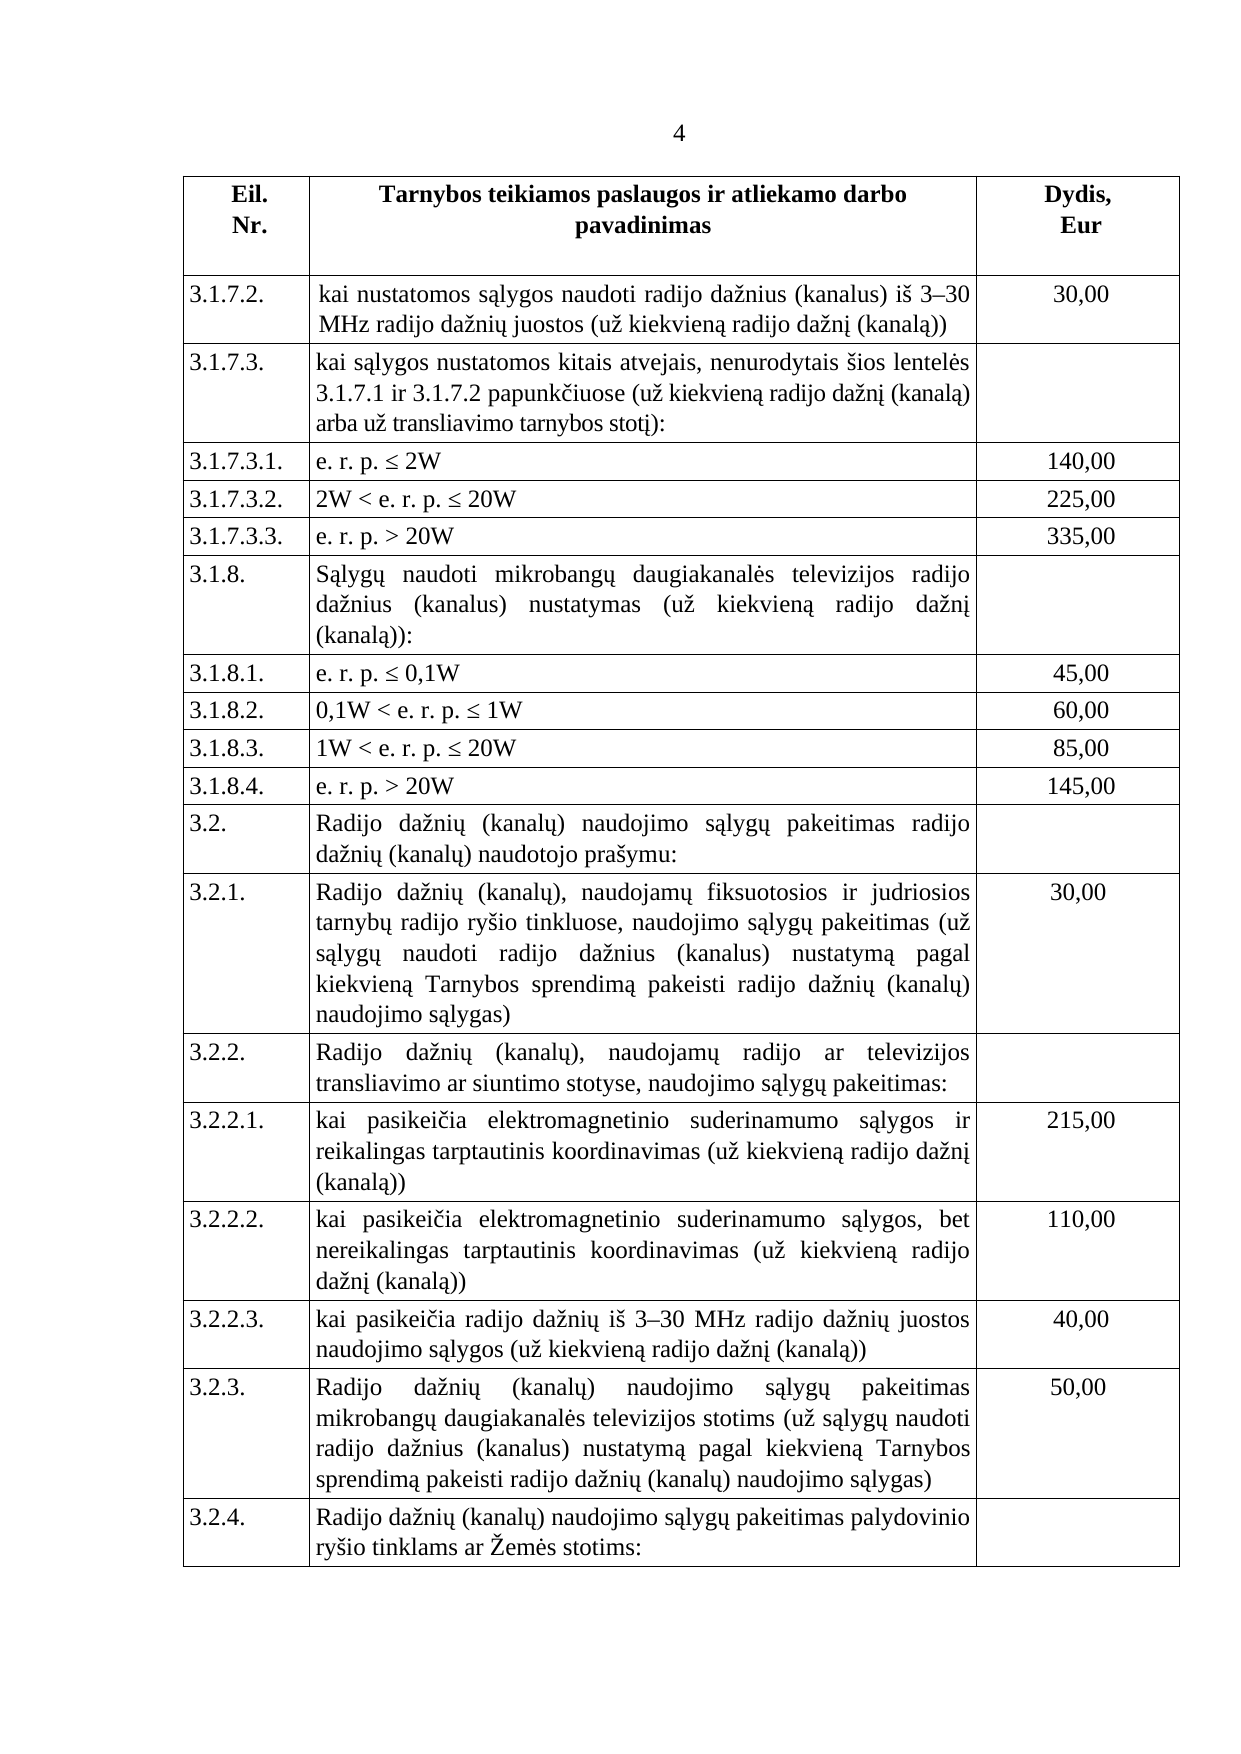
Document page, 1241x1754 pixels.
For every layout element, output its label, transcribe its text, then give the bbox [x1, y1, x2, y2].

table_cell 3.1.7.2. [184, 276, 309, 343]
table_cell 225,00 [977, 481, 1179, 517]
table_cell [977, 1034, 1179, 1102]
table_header Tarnybos teikiamos paslaugos ir atliekamo darbo pavadinimas [310, 177, 976, 275]
table_cell Radijo dažnių (kanalų) naudojimo sąlygų pakeitimas palydovinio ryšio tinklams ar Žemės stotims: [310, 1499, 976, 1566]
table_cell 3.2.1. [184, 874, 309, 1033]
table_cell 2W < e. r. p. ≤ 20W [310, 481, 976, 517]
table_cell 3.1.7.3.1. [184, 443, 309, 480]
table_cell 3.2. [184, 805, 309, 873]
table_cell Radijo dažnių (kanalų) naudojimo sąlygų pakeitimas mikrobangų daugiakanalės televizijos stotims (už sąlygų naudoti radijo dažnius (kanalus) nustatymą pagal kiekvieną Tarnybos sprendimą pakeisti radijo dažnių (kanalų) naudojimo sąlygas) [310, 1369, 976, 1498]
table_cell kai pasikeičia elektromagnetinio suderinamumo sąlygos, bet nereikalingas tarptautinis koordinavimas (už kiekvieną radijo dažnį (kanalą)) [310, 1202, 976, 1300]
table_cell 0,1W < e. r. p. ≤ 1W [310, 693, 976, 729]
table_cell 3.2.2.1. [184, 1103, 309, 1201]
table_cell 3.1.8. [184, 556, 309, 654]
table_cell 85,00 [977, 730, 1179, 767]
table_cell 3.1.7.3.2. [184, 481, 309, 517]
table_cell e. r. p. > 20W [310, 768, 976, 804]
table_cell 110,00 [977, 1202, 1179, 1300]
table_cell kai sąlygos nustatomos kitais atvejais, nenurodytais šios lentelės 3.1.7.1 ir 3.1.7.2 papunkčiuose (už kiekvieną radijo dažnį (kanalą) arba už transliavimo tarnybos stotį): [310, 344, 976, 442]
table_cell 3.2.4. [184, 1499, 309, 1566]
table_cell 30,00 [977, 874, 1179, 1033]
table_cell 3.1.8.1. [184, 655, 309, 692]
table_cell 3.1.8.3. [184, 730, 309, 767]
table_cell 3.2.2. [184, 1034, 309, 1102]
table_cell 3.1.7.3. [184, 344, 309, 442]
table_cell [977, 1499, 1179, 1566]
table_cell 3.2.3. [184, 1369, 309, 1498]
table_header Eil. Nr. [184, 177, 309, 275]
table_cell kai pasikeičia elektromagnetinio suderinamumo sąlygos ir reikalingas tarptautinis koordinavimas (už kiekvieną radijo dažnį (kanalą)) [310, 1103, 976, 1201]
table_cell Radijo dažnių (kanalų), naudojamų radijo ar televizijos transliavimo ar siuntimo stotyse, naudojimo sąlygų pakeitimas: [310, 1034, 976, 1102]
table_cell Sąlygų naudoti mikrobangų daugiakanalės televizijos radijo dažnius (kanalus) nustatymas (už kiekvieną radijo dažnį (kanalą)): [310, 556, 976, 654]
table_header Dydis, Eur [977, 177, 1179, 275]
table_cell e. r. p. ≤ 2W [310, 443, 976, 480]
table_cell 3.2.2.2. [184, 1202, 309, 1300]
table_cell [977, 344, 1179, 442]
table_cell 145,00 [977, 768, 1179, 804]
table_cell 3.1.8.2. [184, 693, 309, 729]
table_cell e. r. p. ≤ 0,1W [310, 655, 976, 692]
table_cell 215,00 [977, 1103, 1179, 1201]
table_cell 45,00 [977, 655, 1179, 692]
table_cell 335,00 [977, 518, 1179, 555]
table_cell 3.1.7.3.3. [184, 518, 309, 555]
table_cell 60,00 [977, 693, 1179, 729]
table_cell Radijo dažnių (kanalų), naudojamų fiksuotosios ir judriosios tarnybų radijo ryšio tinkluose, naudojimo sąlygų pakeitimas (už sąlygų naudoti radijo dažnius (kanalus) nustatymą pagal kiekvieną Tarnybos sprendimą pakeisti radijo dažnių (kanalų) naudojimo sąlygas) [310, 874, 976, 1033]
table_cell 30,00 [977, 276, 1179, 343]
table_cell 3.1.8.4. [184, 768, 309, 804]
table_cell Radijo dažnių (kanalų) naudojimo sąlygų pakeitimas radijo dažnių (kanalų) naudotojo prašymu: [310, 805, 976, 873]
table_cell kai pasikeičia radijo dažnių iš 3–30 MHz radijo dažnių juostos naudojimo sąlygos (už kiekvieną radijo dažnį (kanalą)) [310, 1301, 976, 1368]
table_cell [977, 805, 1179, 873]
table_cell 3.2.2.3. [184, 1301, 309, 1368]
table_cell 140,00 [977, 443, 1179, 480]
table_cell 40,00 [977, 1301, 1179, 1368]
table_cell e. r. p. > 20W [310, 518, 976, 555]
table_cell 1W < e. r. p. ≤ 20W [310, 730, 976, 767]
table_cell kai nustatomos sąlygos naudoti radijo dažnius (kanalus) iš 3–30 MHz radijo dažnių juostos (už kiekvieną radijo dažnį (kanalą)) [310, 276, 976, 343]
table_cell 50,00 [977, 1369, 1179, 1498]
table_cell [977, 556, 1179, 654]
